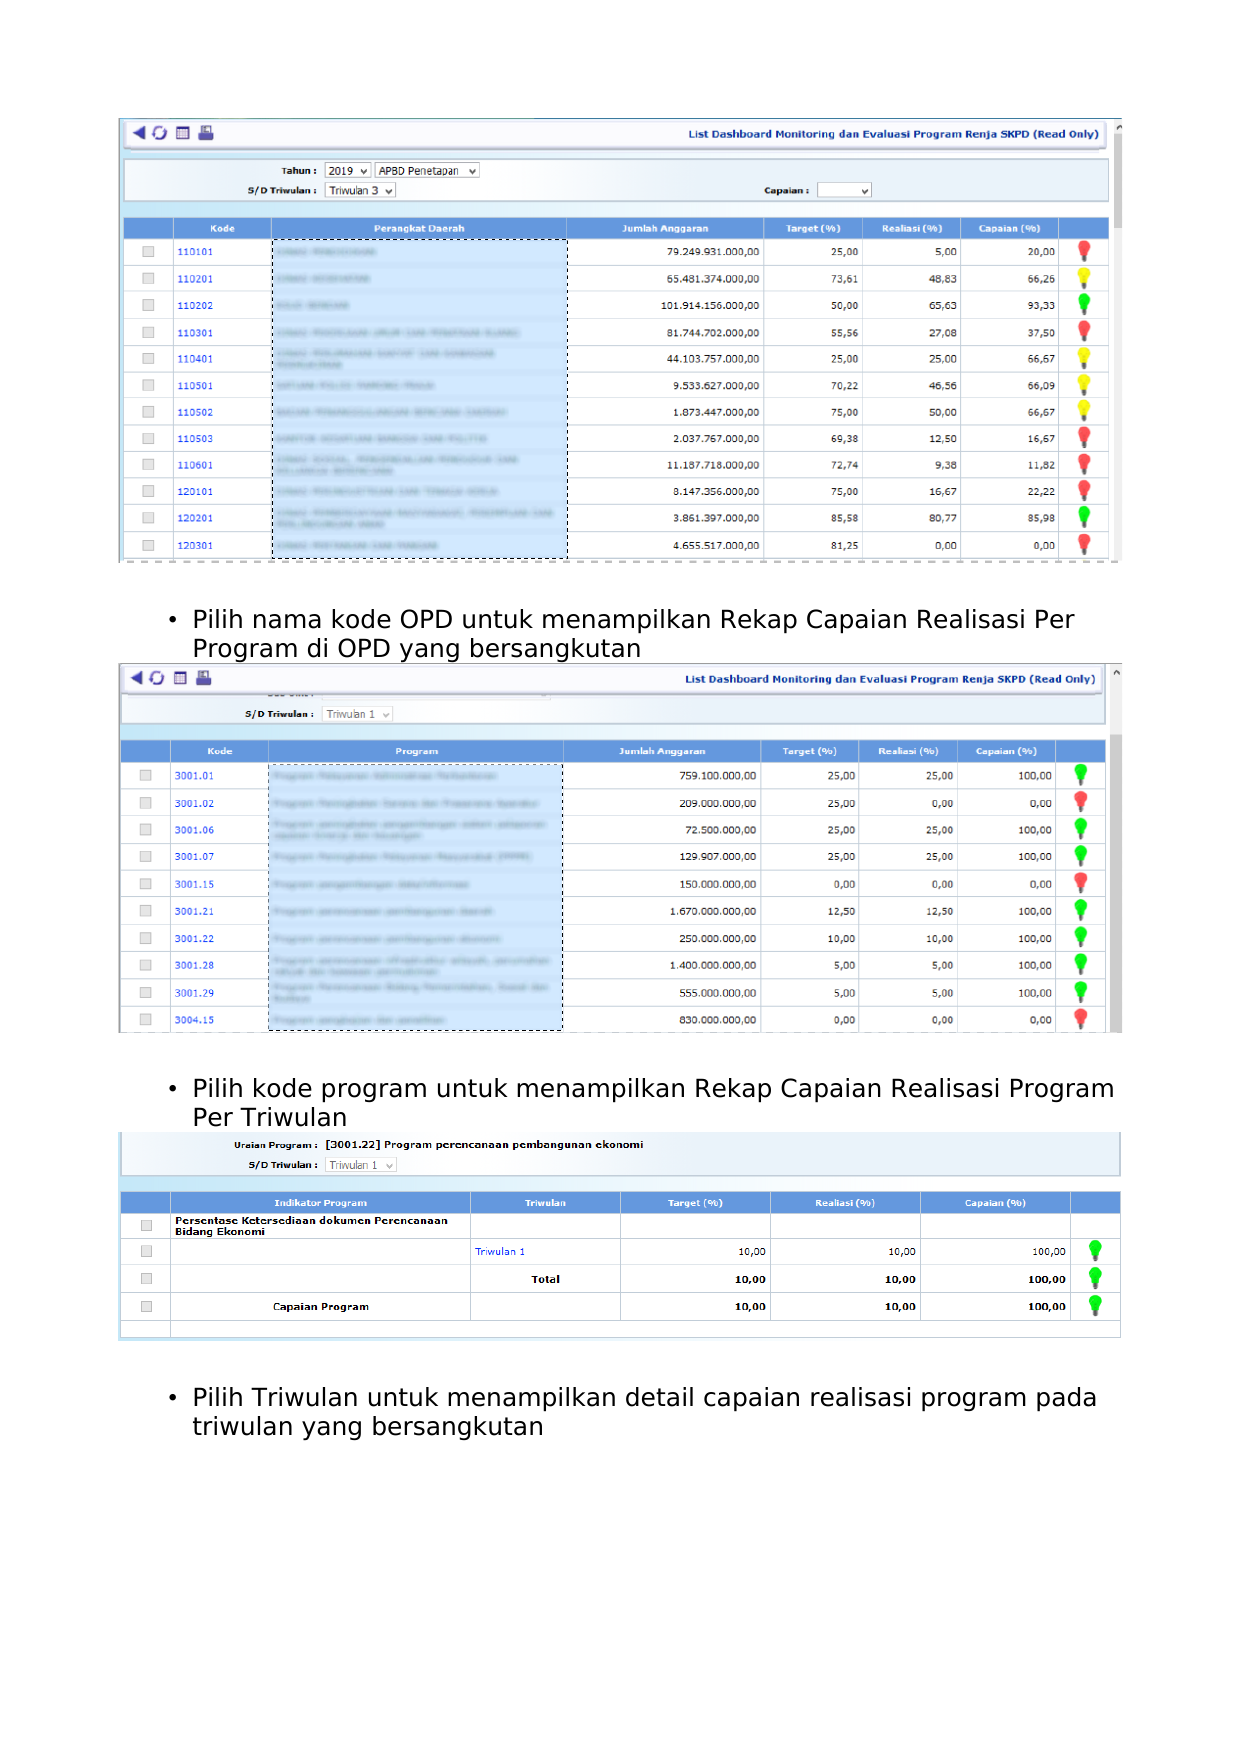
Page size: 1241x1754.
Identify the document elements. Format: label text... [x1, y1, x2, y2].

list Pilih nama kode OPD untuk menampilkan Rekap Capaian Realisasi Per Program di OPD yang bersangkutan [177, 605, 1122, 663]
list Pilih Triwulan untuk menampilkan detail capaian realisasi program pada triwulan yang bersangkutan [177, 1383, 1122, 1441]
picture [118, 1132, 1123, 1341]
list Pilih kode program untuk menampilkan Rekap Capaian Realisasi Program Per Triwulan [177, 1074, 1122, 1132]
picture [118, 663, 1123, 1033]
picture [118, 118, 1123, 563]
